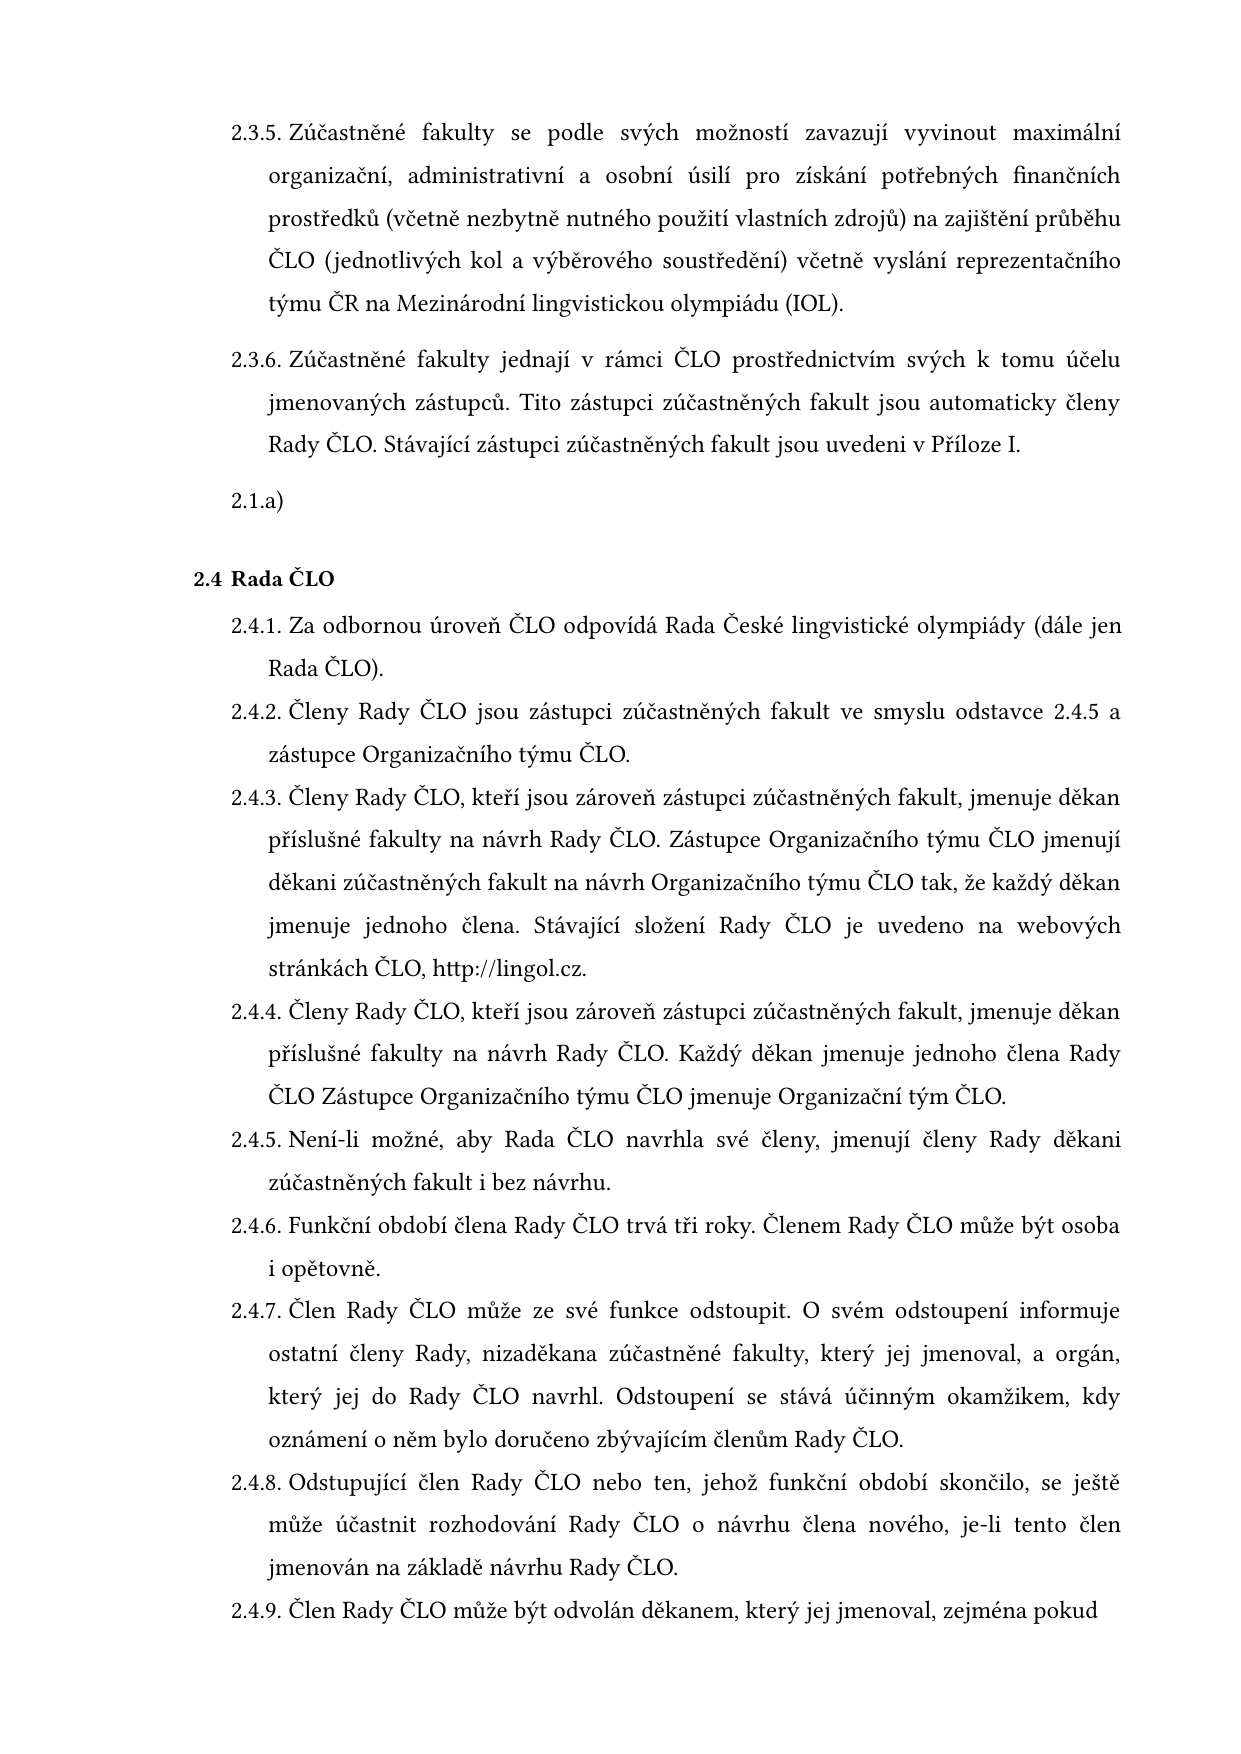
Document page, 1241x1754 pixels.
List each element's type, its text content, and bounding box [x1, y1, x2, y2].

list Není-li možné, aby Rada ČLO navrhla své členy, jmenují členy Rady děkani zúčastněných fakult i bez návrhu. [231, 1125, 1122, 1196]
list Člen Rady ČLO může ze své funkce odstoupit. O svém odstoupení informuje ostatní členy Rady, nizaděkana zúčastněné fakulty, který jej jmenoval, a orgán, který jej do Rady ČLO navrhl. Odstoupení se stává účinným okamžikem, kdy oznámení o něm bylo doručeno zbývajícím členům Rady ČLO. [231, 1296, 1122, 1453]
list Zúčastněné fakulty se podle svých možností zavazují vyvinout maximální organizační, administrativní a osobní úsilí pro získání potřebných finančních prostředků (včetně nezbytně nutného použití vlastních zdrojů) na zajištění průběhu ČLO (jednotlivých kol a výběrového soustředění) včetně vyslání reprezentačního týmu ČR na Mezinárodní lingvistickou olympiádu (IOL). [231, 118, 1122, 318]
list Funkční období člena Rady ČLO trvá tři roky. Členem Rady ČLO může být osoba i opětovně. [231, 1211, 1122, 1282]
list Odstupující člen Rady ČLO nebo ten, jehož funkční období skončilo, se ještě může účastnit rozhodování Rady ČLO o návrhu člena nového, je-li tento člen jmenován na základě návrhu Rady ČLO. [231, 1468, 1122, 1582]
list Členy Rady ČLO, kteří jsou zároveň zástupci zúčastněných fakult, jmenuje děkan příslušné fakulty na návrh Rady ČLO. Každý děkan jmenuje jednoho člena Rady ČLO Zástupce Organizačního týmu ČLO jmenuje Organizační tým ČLO. [231, 997, 1122, 1111]
list Zúčastněné fakulty jednají v rámci ČLO prostřednictvím svých k tomu účelu jmenovaných zástupců. Tito zástupci zúčastněných fakult jsou automaticky členy Rady ČLO. Stávající zástupci zúčastněných fakult jsou uvedeni v Příloze I. [231, 345, 1122, 459]
list Členy Rady ČLO, kteří jsou zároveň zástupci zúčastněných fakult, jmenuje děkan příslušné fakulty na návrh Rady ČLO. Zástupce Organizačního týmu ČLO jmenují děkani zúčastněných fakult na návrh Organizačního týmu ČLO tak, že každý děkan jmenuje jednoho člena. Stávající složení Rady ČLO je uvedeno na webových stránkách ČLO, http://lingol.cz. [231, 783, 1122, 982]
list Členy Rady ČLO jsou zástupci zúčastněných fakult ve smyslu odstavce 2.4.5 a zástupce Organizačního týmu ČLO. [231, 697, 1122, 768]
subtitle Rada ČLO [193, 566, 1122, 592]
list Za odbornou úroveň ČLO odpovídá Rada České lingvistické olympiády (dále jen Rada ČLO). [231, 611, 1122, 683]
list Člen Rady ČLO může být odvolán děkanem, který jej jmenoval, zejména pokud [231, 1596, 1122, 1624]
